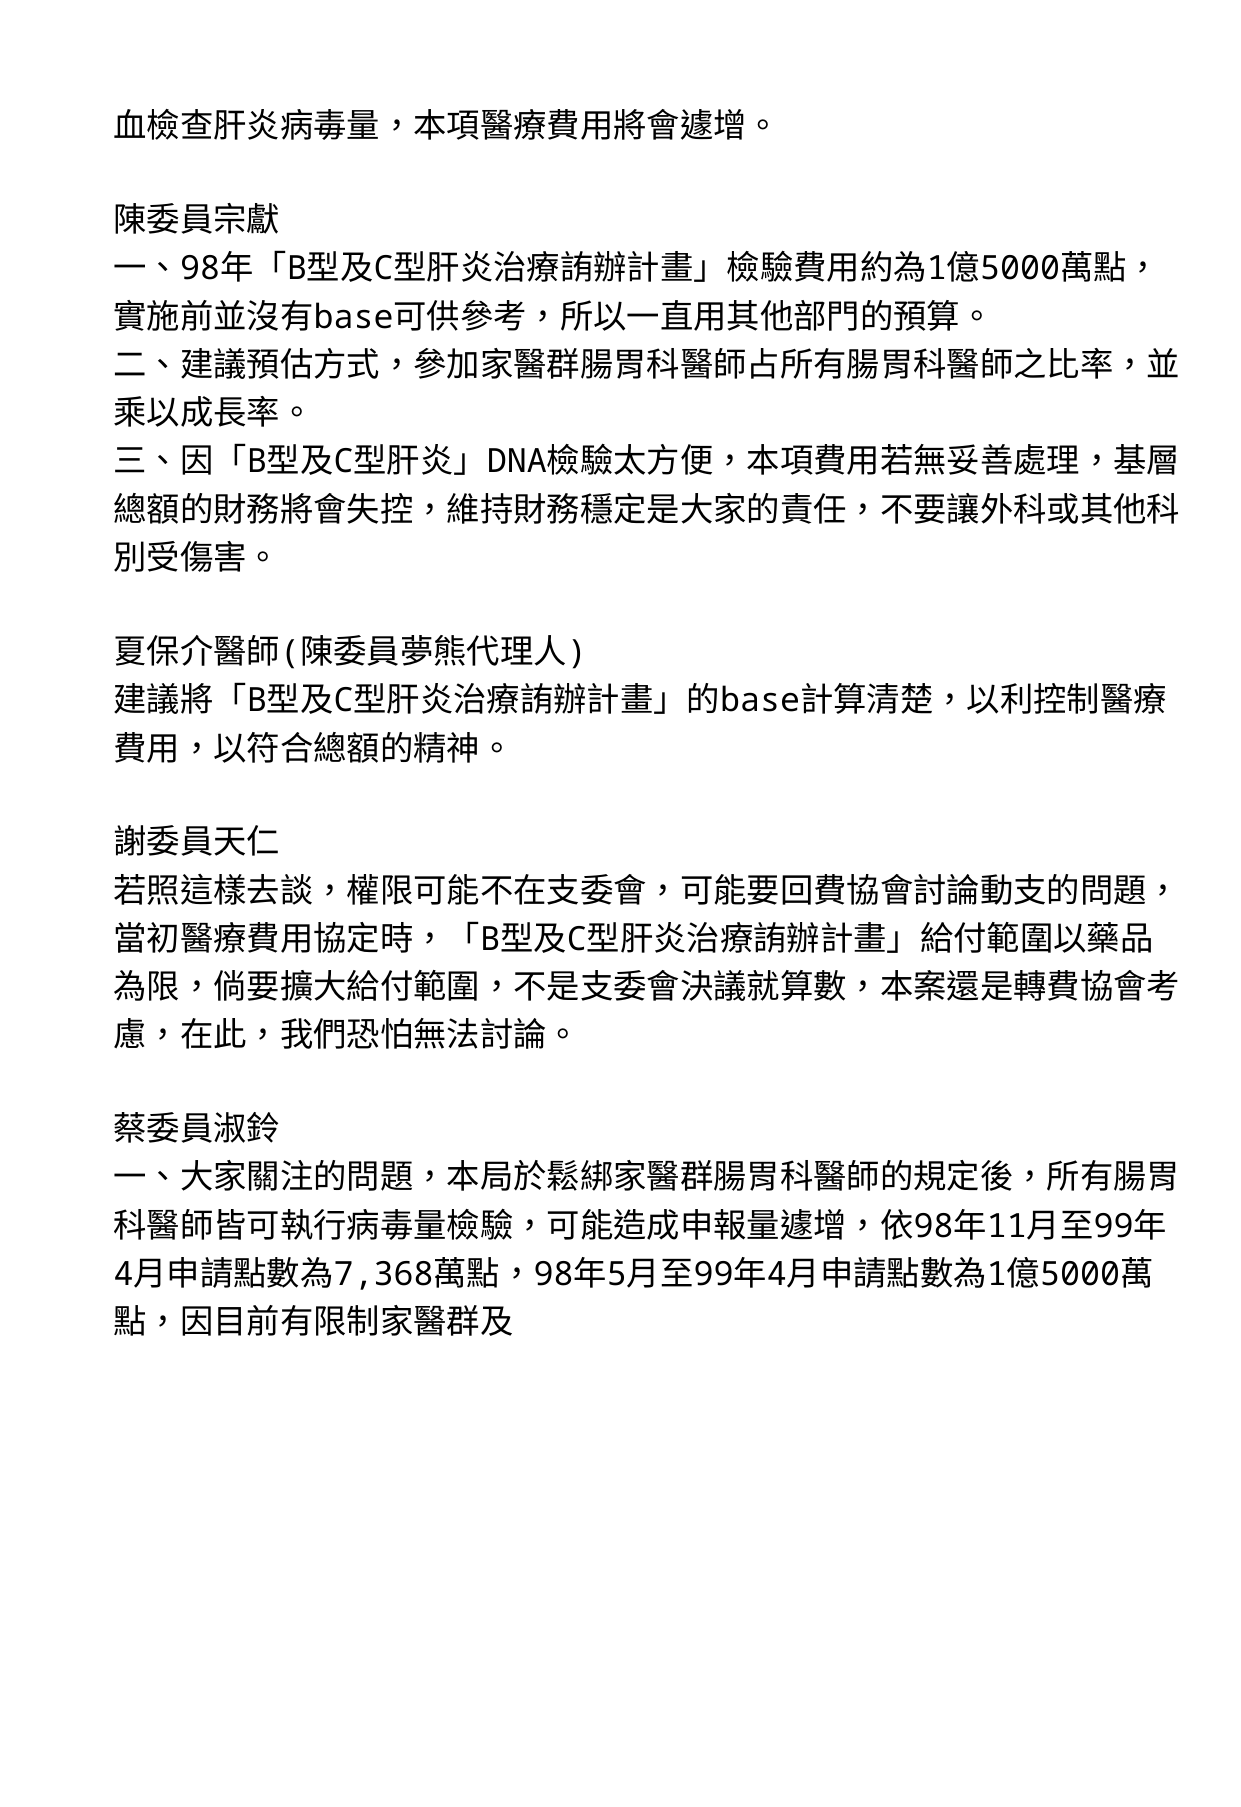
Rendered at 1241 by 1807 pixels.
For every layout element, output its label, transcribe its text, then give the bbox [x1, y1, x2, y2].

text 蔡委員淑鈴 [113, 1102, 1184, 1150]
text 一、98年「B型及C型肝炎治療詴辦計畫」檢驗費用約為1億5000萬點，實施前並沒有base可供參考，所以一直用其他部門的預算。 [113, 241, 1184, 338]
text 一、大家關注的問題，本局於鬆綁家醫群腸胃科醫師的規定後，所有腸胃科醫師皆可執行病毒量檢驗，可能造成申報量遽增，依98年11月至99年4月申請點數為7,368萬點，98年5月至99年4月申請點數為1億5000萬點，因目前有限制家醫群及 [113, 1150, 1184, 1343]
text 謝委員天仁 [113, 815, 1184, 863]
text 若照這樣去談，權限可能不在支委會，可能要回費協會討論動支的問題，當初醫療費用協定時，「B型及C型肝炎治療詴辦計畫」給付範圍以藥品為限，倘要擴大給付範圍，不是支委會決議就算數，本案還是轉費協會考慮，在此，我們恐怕無法討論。 [113, 863, 1184, 1056]
text 三、因「B型及C型肝炎」DNA檢驗太方便，本項費用若無妥善處理，基層總額的財務將會失控，維持財務穩定是大家的責任，不要讓外科或其他科別受傷害。 [113, 434, 1184, 579]
text 建議將「B型及C型肝炎治療詴辦計畫」的base計算清楚，以利控制醫療費用，以符合總額的精神。 [113, 673, 1184, 770]
text 夏保介醫師(陳委員夢熊代理人) [113, 624, 1184, 673]
text 二、建議預估方式，參加家醫群腸胃科醫師占所有腸胃科醫師之比率，並乘以成長率。 [113, 338, 1184, 434]
text 陳委員宗獻 [113, 193, 1184, 241]
text 血檢查肝炎病毒量，本項醫療費用將會遽增。 [113, 99, 1184, 147]
